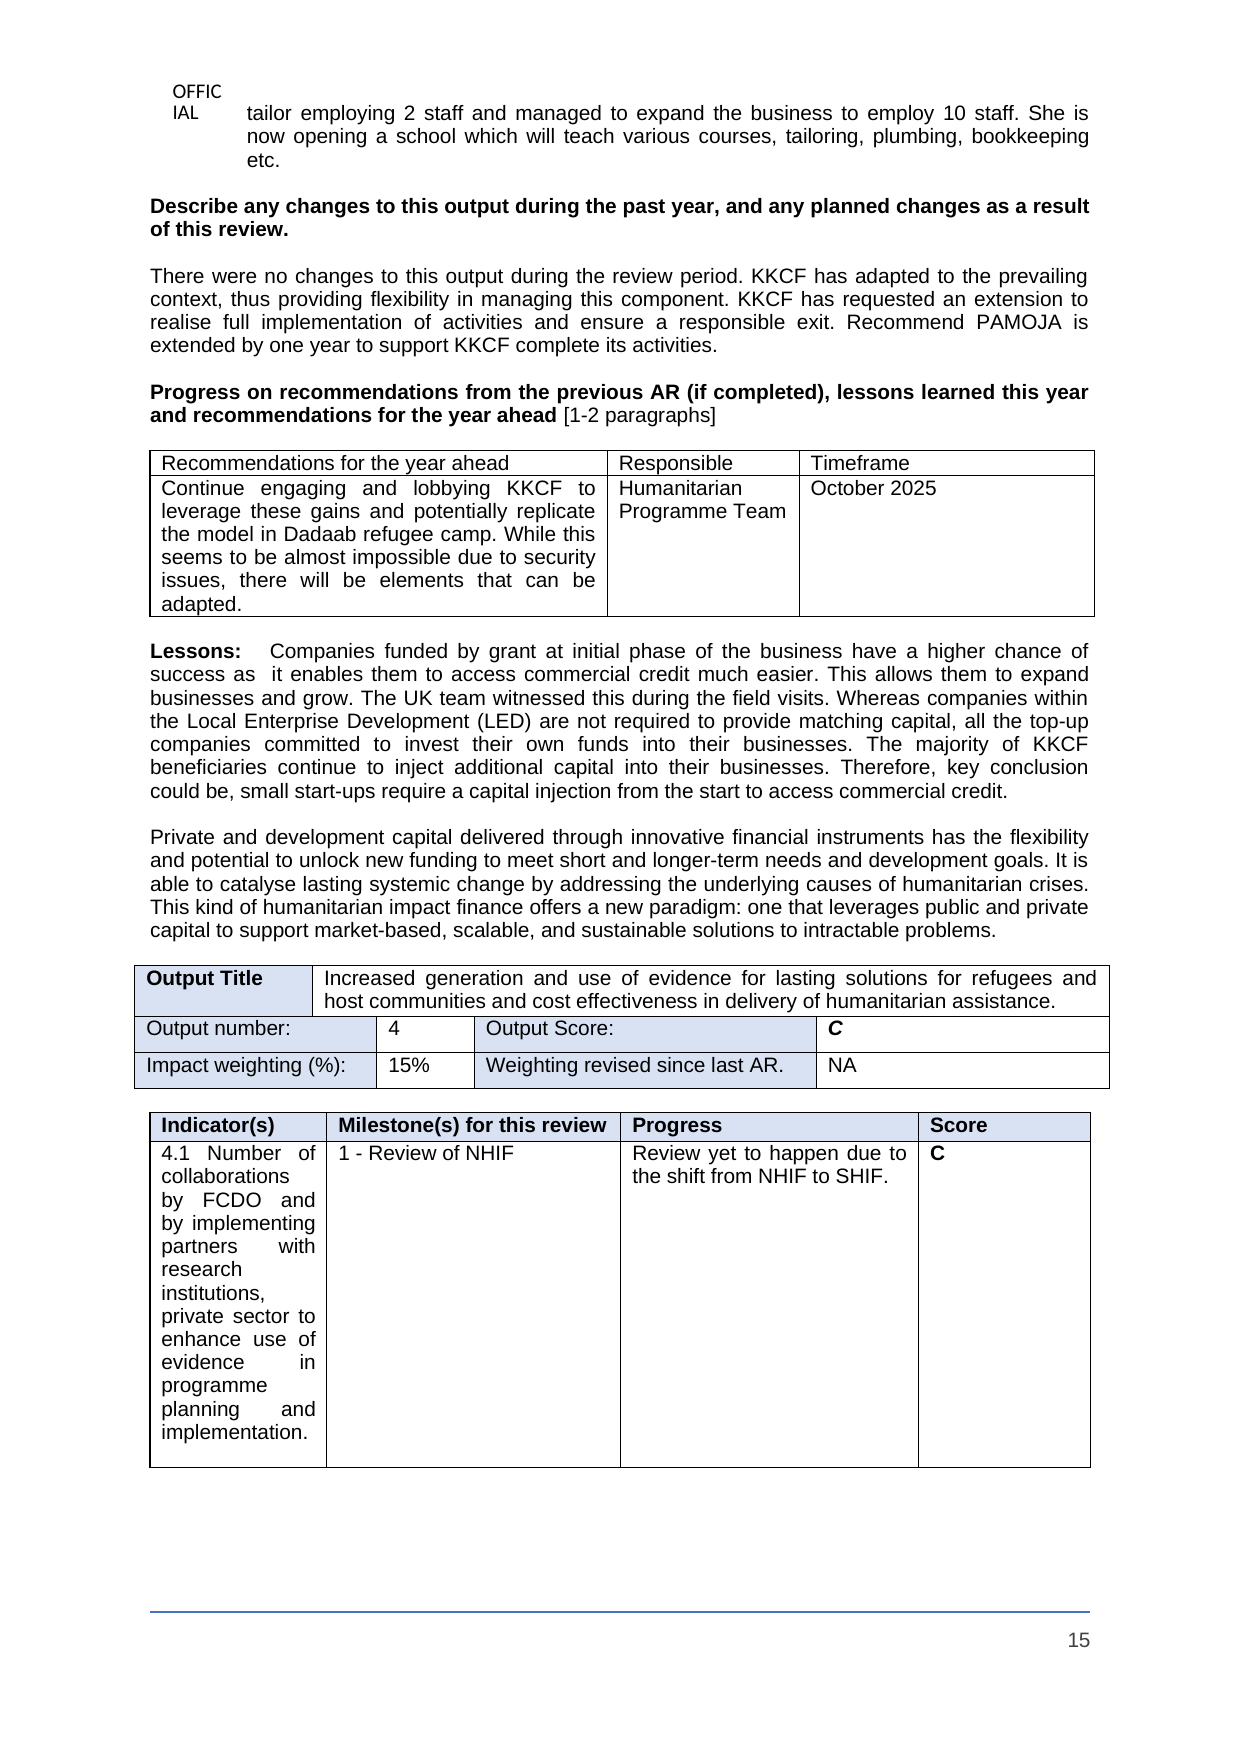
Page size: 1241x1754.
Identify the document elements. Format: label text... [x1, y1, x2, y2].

table_cell 4 [377, 1017, 474, 1052]
table_cell Review yet to happen due to the shift from NHIF to SHIF. [621, 1142, 918, 1467]
table_header Milestone(s) for this review [327, 1113, 620, 1141]
text Lessons: Companies funded by grant at initial phase of the business have a higher chance of success as it enables them to access commercial credit much easier. This allows them to expand businesses and grow. The UK team witnessed this during the field visits. Whereas companies within the Local Enterprise Development (LED) are not required to provide matching capital, all the top-up companies committed to invest their own funds into their businesses. The majority of KKCF beneficiaries continue to inject additional capital into their businesses. Therefore, key conclusion could be, small start-ups require a capital injection from the start to access commercial credit. [150, 640, 1090, 802]
table_header Progress [621, 1113, 918, 1141]
text Private and development capital delivered through innovative financial instruments has the flexibility and potential to unlock new funding to meet short and longer-term needs and development goals. It is able to catalyse lasting systemic change by addressing the underlying causes of humanitarian crises. This kind of humanitarian impact finance offers a new paradigm: one that leverages public and private capital to support market-based, scalable, and sustainable solutions to intractable problems. [150, 826, 1090, 942]
table_cell 15% [377, 1053, 474, 1088]
table_cell Humanitarian Programme Team [608, 476, 799, 616]
table_cell Continue engaging and lobbying KKCF to leverage these gains and potentially replicate the model in Dadaab refugee camp. While this seems to be almost impossible due to security issues, there will be elements that can be adapted. [151, 476, 607, 616]
table_cell Output Score: [475, 1017, 816, 1052]
table_header Responsible [608, 451, 799, 475]
table_cell NA [817, 1053, 1109, 1088]
table_header Recommendations for the year ahead [151, 451, 607, 475]
table_header Score [919, 1113, 1090, 1141]
table_cell October 2025 [800, 476, 1094, 616]
table_header Output Title [135, 966, 312, 1016]
table_cell 4.1 Number of collaborations by FCDO and by implementing partners with research institutions, private sector to enhance use of evidence in programme planning and implementation. [151, 1142, 326, 1467]
table_cell Impact weighting (%): [135, 1053, 376, 1088]
table_header Timeframe [800, 451, 1094, 475]
text The UK undertook two field visits, and it witnessed the impact of these programmes on communities and refugees. Several women shared their challenges in accessing finances/credits from banks. With the support from programme, they were able to take their businesses to next stages, employing several people and expanding the businesses. For example, Mrs Mary started by having a small tailor employing 2 staff and managed to expand the business to employ 10 staff. She is now opening a school which will teach various courses, tailoring, plumbing, bookkeeping etc. [150, 102, 1090, 171]
table_header Increased generation and use of evidence for lasting solutions for refugees and host communities and cost effectiveness in delivery of humanitarian assistance. [313, 966, 1109, 1016]
table_header Indicator(s) [151, 1113, 326, 1141]
table_cell Weighting revised since last AR. [475, 1053, 816, 1088]
text Progress on recommendations from the previous AR (if completed), lessons learned this year and recommendations for the year ahead [1-2 paragraphs] [150, 380, 1090, 427]
text Describe any changes to this output during the past year, and any planned changes as a result of this review. [150, 194, 1090, 241]
table_cell C [919, 1142, 1090, 1467]
table_cell Output number: [135, 1017, 376, 1052]
text There were no changes to this output during the review period. KKCF has adapted to the prevailing context, thus providing flexibility in managing this component. KKCF has requested an extension to realise full implementation of activities and ensure a responsible exit. Recommend PAMOJA is extended by one year to support KKCF complete its activities. [150, 264, 1090, 357]
table_cell C [817, 1017, 1109, 1052]
table_cell 1 - Review of NHIF [327, 1142, 620, 1467]
